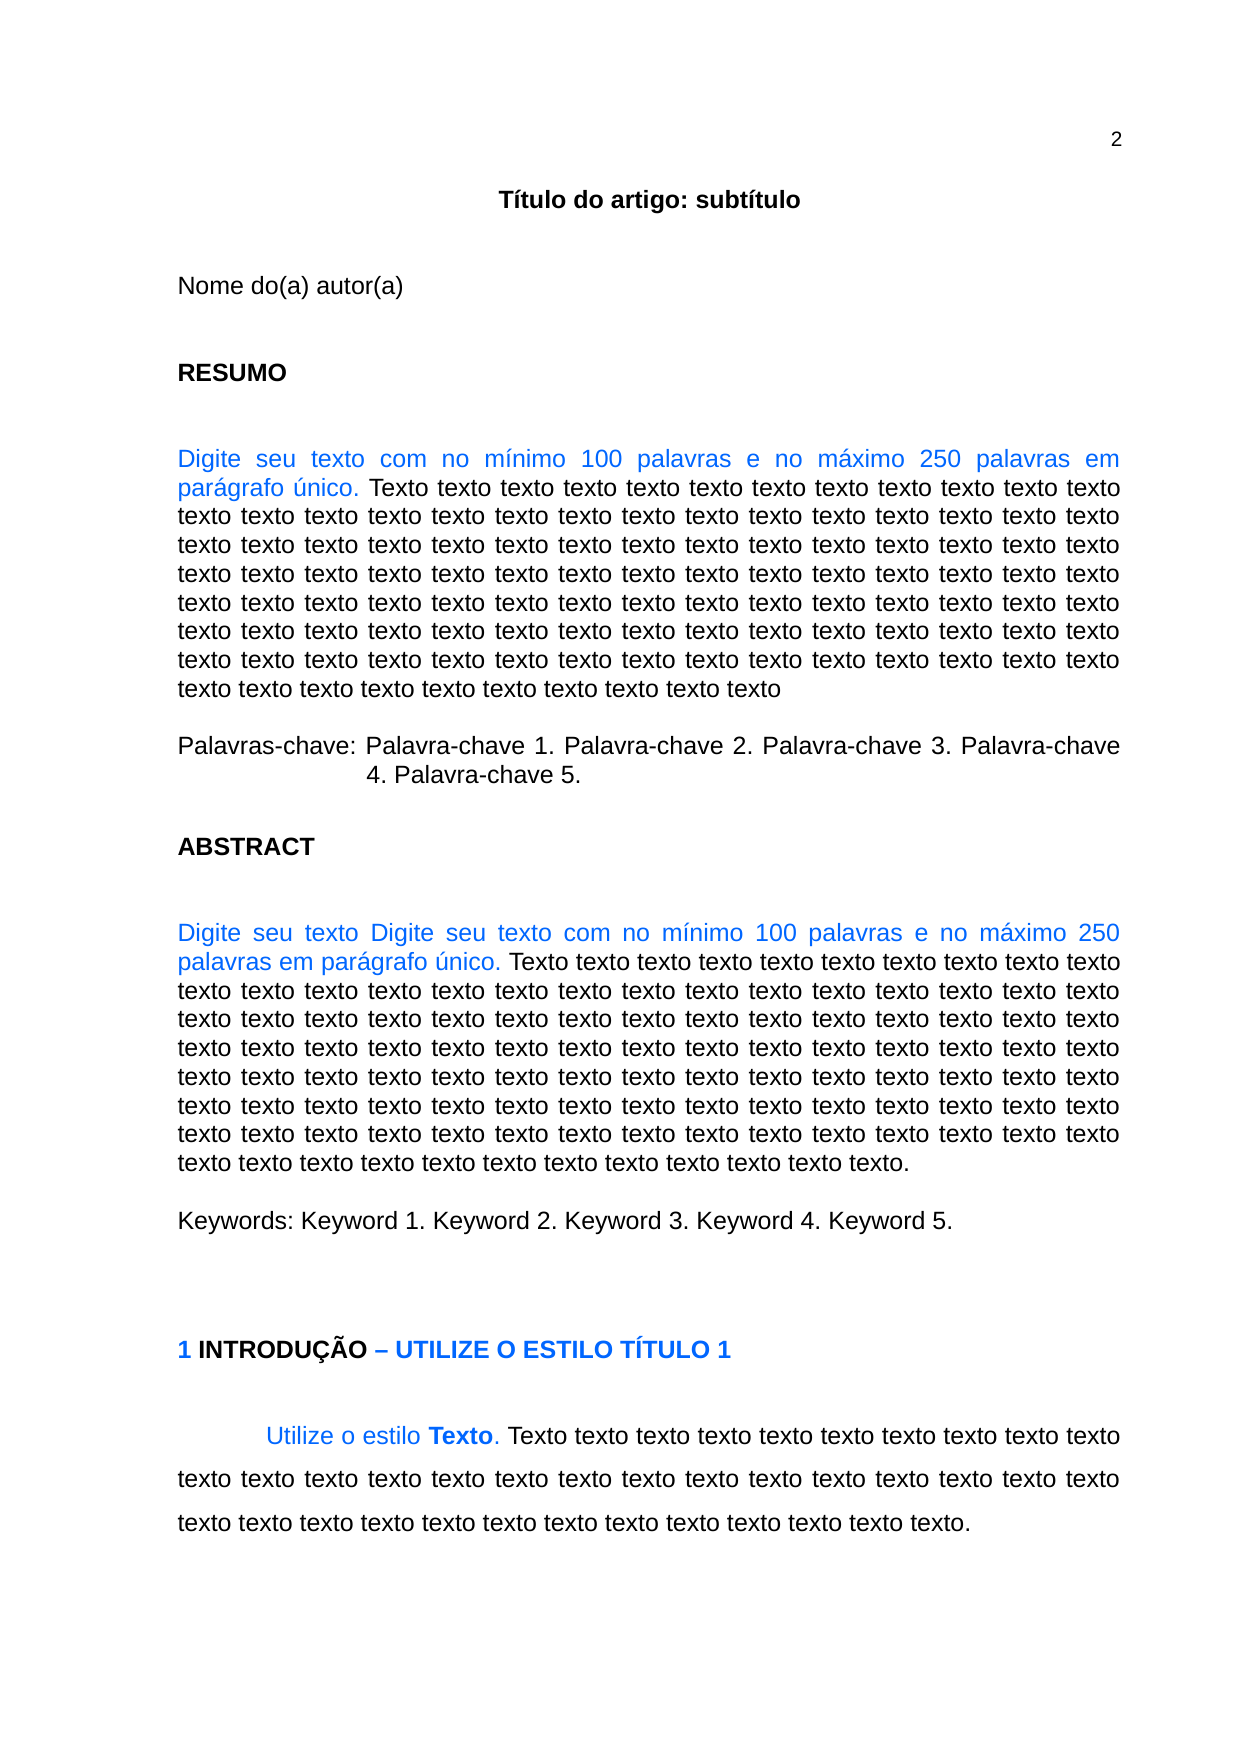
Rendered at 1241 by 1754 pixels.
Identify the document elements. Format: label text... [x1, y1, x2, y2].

text Utilize o estilo Texto. Texto texto texto texto texto texto texto texto texto texto texto texto texto texto texto texto texto texto texto texto texto texto texto texto texto texto texto texto texto texto texto texto texto texto texto texto texto texto. [177, 1421, 1122, 1536]
text RESUMO [177, 357, 1122, 386]
text Keywords: Keyword 1. Keyword 2. Keyword 3. Keyword 4. Keyword 5. [177, 1206, 1122, 1234]
text Palavras-chave: Palavra-chave 1. Palavra-chave 2. Palavra-chave 3. Palavra-chave 4. Palavra-chave 5. [177, 731, 1122, 789]
text Título do artigo: subtítulo [177, 185, 1122, 214]
text ABSTRACT [177, 832, 1122, 861]
text Nome do(a) autor(a) [177, 271, 1122, 300]
subtitle INTRODUÇÃO – UTILIZE O ESTILO TÍTULO 1 [177, 1335, 1122, 1364]
text Digite seu texto com no mínimo 100 palavras e no máximo 250 palavras em parágrafo único. Texto texto texto texto texto texto texto texto texto texto texto texto texto texto texto texto texto texto texto texto texto texto texto texto texto texto texto texto texto texto texto texto texto texto texto texto texto texto texto texto texto texto texto texto texto texto texto texto texto texto texto texto texto texto texto texto texto texto texto texto texto texto texto texto texto texto texto texto texto texto texto texto texto texto texto texto texto texto texto texto texto texto texto texto texto texto texto texto texto texto texto texto texto texto texto texto texto texto texto texto texto texto texto texto texto texto texto texto texto texto texto texto [177, 444, 1122, 702]
text Digite seu texto Digite seu texto com no mínimo 100 palavras e no máximo 250 palavras em parágrafo único. Texto texto texto texto texto texto texto texto texto texto texto texto texto texto texto texto texto texto texto texto texto texto texto texto texto texto texto texto texto texto texto texto texto texto texto texto texto texto texto texto texto texto texto texto texto texto texto texto texto texto texto texto texto texto texto texto texto texto texto texto texto texto texto texto texto texto texto texto texto texto texto texto texto texto texto texto texto texto texto texto texto texto texto texto texto texto texto texto texto texto texto texto texto texto texto texto texto texto texto texto texto texto texto texto texto texto texto texto texto texto texto texto. [177, 918, 1122, 1177]
